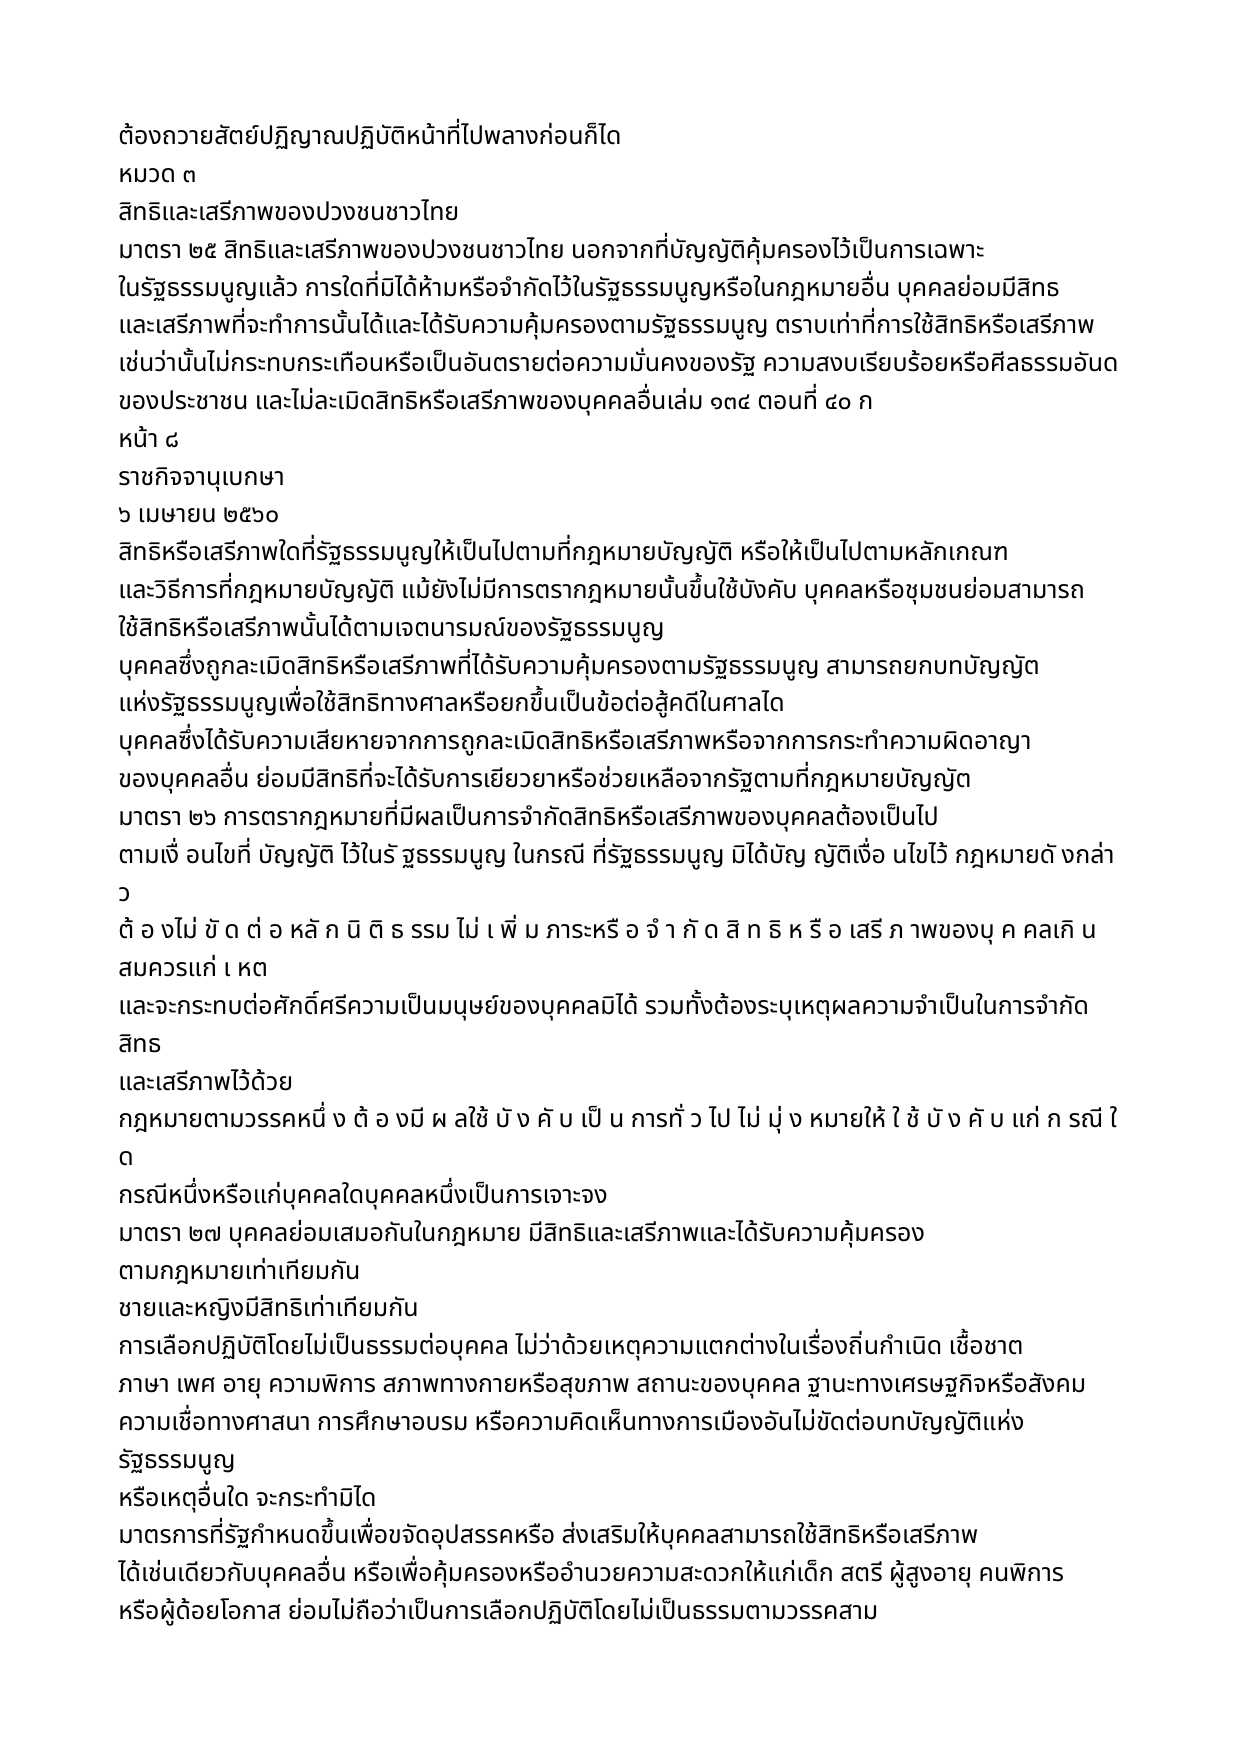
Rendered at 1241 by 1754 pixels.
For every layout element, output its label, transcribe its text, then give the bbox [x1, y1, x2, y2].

text ๖ เมษายน ๒๕๖๐ [118, 496, 1122, 534]
text หรือผู้ด้อยโอกาส ย่อมไม่ถือว่าเป็นการเลือกปฏิบัติโดยไม่เป็นธรรมตามวรรคสาม [118, 1593, 1122, 1631]
text ของประชาชน และไม่ละเมิดสิทธิหรือเสรีภาพของบุคคลอื่นเล่ม ๑๓๔ ตอนที่ ๔๐ ก [118, 383, 1122, 421]
text เช่นว่านั้นไม่กระทบกระเทือนหรือเป็นอันตรายต่อความมั่นคงของรัฐ ความสงบเรียบร้อยหรือศีลธรรมอันด [118, 345, 1122, 383]
text ชายและหญิงมีสิทธิเท่าเทียมกัน [118, 1290, 1122, 1328]
text หรือเหตุอื่นใด จะกระทํามิได [118, 1479, 1122, 1517]
text และเสรีภาพที่จะทําการนั้นได้และได้รับความคุ้มครองตามรัฐธรรมนูญ ตราบเท่าที่การใช้สิทธิหรือเสรีภาพ [118, 307, 1122, 345]
text มาตรา ๒๖ การตรากฎหมายที่มีผลเป็นการจํากัดสิทธิหรือเสรีภาพของบุคคลต้องเป็นไป [118, 799, 1122, 837]
text ใช้สิทธิหรือเสรีภาพนั้นได้ตามเจตนารมณ์ของรัฐธรรมนูญ [118, 610, 1122, 647]
text ของบุคคลอื่น ย่อมมีสิทธิที่จะได้รับการเยียวยาหรือช่วยเหลือจากรัฐตามที่กฎหมายบัญญัต [118, 761, 1122, 799]
text ต้ อ งไม่ ขั ด ต่ อ หลั ก นิ ติ ธ รรม ไม่ เ พิ่ ม ภาระหรื อ จํ า กั ด สิ ท ธิ ห รื อ เสรี ภ าพของบุ ค คลเกิ น สมควรแก่ เ หต [118, 912, 1122, 988]
text กรณีหนึ่งหรือแก่บุคคลใดบุคคลหนึ่งเป็นการเจาะจง [118, 1177, 1122, 1215]
text สิทธิหรือเสรีภาพใดที่รัฐธรรมนูญให้เป็นไปตามที่กฎหมายบัญญัติ หรือให้เป็นไปตามหลักเกณฑ [118, 534, 1122, 572]
text ตามกฎหมายเท่าเทียมกัน [118, 1252, 1122, 1290]
text หมวด ๓ [118, 156, 1122, 194]
text มาตรการที่รัฐกําหนดขึ้นเพื่อขจัดอุปสรรคหรือ ส่งเสริมให้บุคคลสามารถใช้สิทธิหรือเสรีภาพ [118, 1517, 1122, 1555]
text ความเชื่อทางศาสนา การศึกษาอบรม หรือความคิดเห็นทางการเมืองอันไม่ขัดต่อบทบัญญัติแห่งรัฐธรรมนูญ [118, 1404, 1122, 1479]
text แห่งรัฐธรรมนูญเพื่อใช้สิทธิทางศาลหรือยกขึ้นเป็นข้อต่อสู้คดีในศาลได [118, 685, 1122, 723]
text และวิธีการที่กฎหมายบัญญัติ แม้ยังไม่มีการตรากฎหมายนั้นขึ้นใช้บังคับ บุคคลหรือชุมชนย่อมสามารถ [118, 572, 1122, 610]
text มาตรา ๒๗ บุคคลย่อมเสมอกันในกฎหมาย มีสิทธิและเสรีภาพและได้รับความคุ้มครอง [118, 1215, 1122, 1252]
text มาตรา ๒๕ สิทธิและเสรีภาพของปวงชนชาวไทย นอกจากที่บัญญัติคุ้มครองไว้เป็นการเฉพาะ [118, 232, 1122, 269]
text บุคคลซึ่งได้รับความเสียหายจากการถูกละเมิดสิทธิหรือเสรีภาพหรือจากการกระทําความผิดอาญา [118, 723, 1122, 761]
text และเสรีภาพไว้ด้วย [118, 1063, 1122, 1101]
text บุคคลซึ่งถูกละเมิดสิทธิหรือเสรีภาพที่ได้รับความคุ้มครองตามรัฐธรรมนูญ สามารถยกบทบัญญัต [118, 647, 1122, 685]
text ตามเงื่ อนไขที่ บัญญัติ ไว้ในรั ฐธรรมนูญ ในกรณี ที่รัฐธรรมนูญ มิได้บัญ ญัติเงื่อ นไขไว้ กฎหมายดั งกล่า ว [118, 837, 1122, 912]
text ภาษา เพศ อายุ ความพิการ สภาพทางกายหรือสุขภาพ สถานะของบุคคล ฐานะทางเศรษฐกิจหรือสังคม [118, 1366, 1122, 1404]
text และจะกระทบต่อศักดิ์ศรีความเป็นมนุษย์ของบุคคลมิได้ รวมทั้งต้องระบุเหตุผลความจําเป็นในการจํากัดสิทธ [118, 988, 1122, 1063]
text ได้เช่นเดียวกับบุคคลอื่น หรือเพื่อคุ้มครองหรืออํานวยความสะดวกให้แก่เด็ก สตรี ผู้สูงอายุ คนพิการ [118, 1555, 1122, 1593]
text ราชกิจจานุเบกษา [118, 458, 1122, 496]
text กฎหมายตามวรรคหนึ่ ง ต้ อ งมี ผ ลใช้ บั ง คั บ เป็ น การทั่ ว ไป ไม่ มุ่ ง หมายให้ ใ ช้ บั ง คั บ แก่ ก รณี ใ ด [118, 1101, 1122, 1177]
text ในรัฐธรรมนูญแล้ว การใดที่มิได้ห้ามหรือจํากัดไว้ในรัฐธรรมนูญหรือในกฎหมายอื่น บุคคลย่อมมีสิทธ [118, 269, 1122, 307]
text สิทธิและเสรีภาพของปวงชนชาวไทย [118, 194, 1122, 232]
text หน้า ๘ [118, 421, 1122, 458]
text การเลือกปฏิบัติโดยไม่เป็นธรรมต่อบุคคล ไม่ว่าด้วยเหตุความแตกต่างในเรื่องถิ่นกําเนิด เชื้อชาต [118, 1328, 1122, 1366]
text ต้องถวายสัตย์ปฏิญาณปฏิบัติหน้าที่ไปพลางก่อนก็ได [118, 118, 1122, 156]
